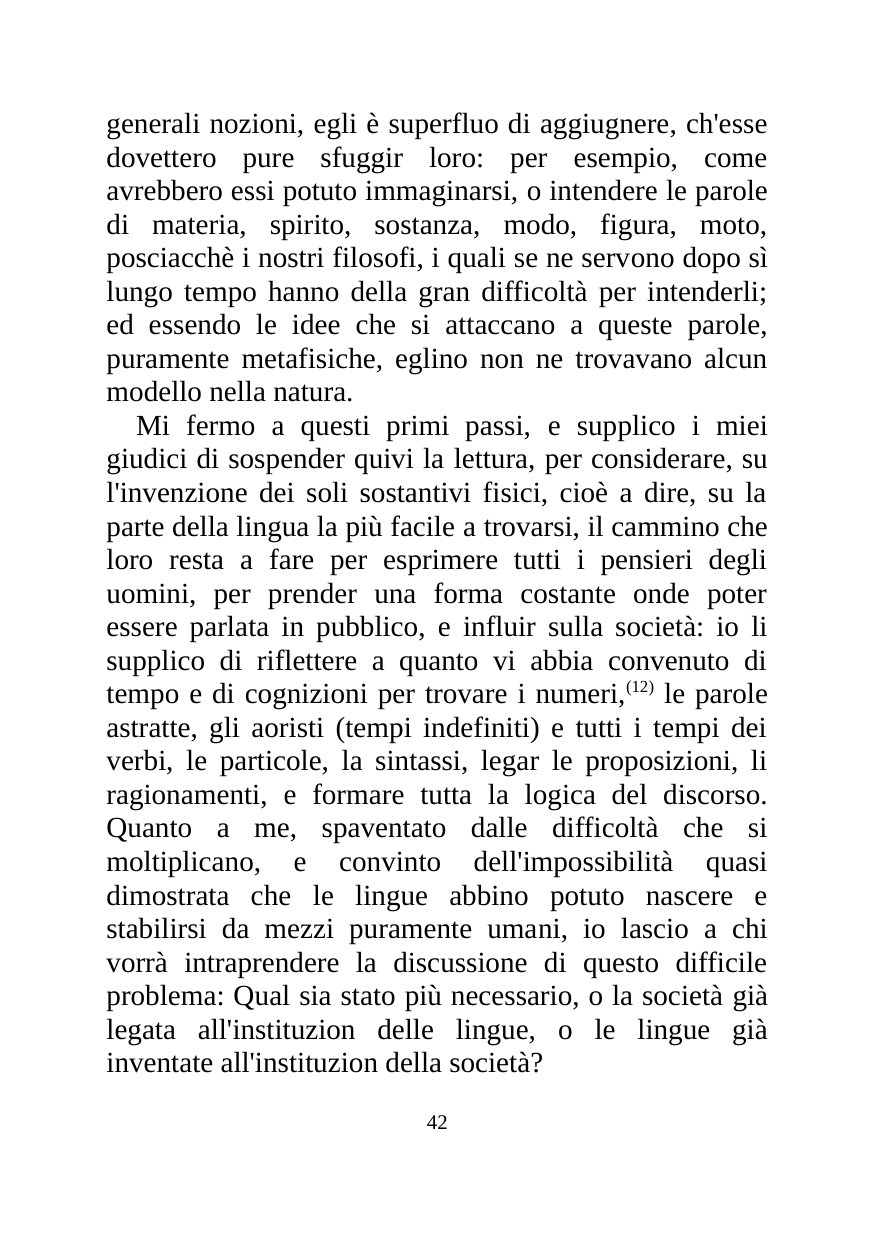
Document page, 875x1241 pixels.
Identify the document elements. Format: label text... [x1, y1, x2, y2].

text generali nozioni, egli è superfluo di aggiugnere, ch'esse dovettero pure sfuggir loro: per esempio, come avrebbero essi potuto immaginarsi, o intendere le parole di materia, spirito, sostanza, modo, figura, moto, posciacchè i nostri filosofi, i quali se ne servono dopo sì lungo tempo hanno della gran difficoltà per intenderli; ed essendo le idee che si attaccano a queste parole, puramente metafisiche, eglino non ne trovavano alcun modello nella natura. [106, 106, 768, 408]
text Mi fermo a questi primi passi, e supplico i miei giudici di sospender quivi la lettura, per considerare, su l'invenzione dei soli sostantivi fisici, cioè a dire, su la parte della lingua la più facile a trovarsi, il cammino che loro resta a fare per esprimere tutti i pensieri degli uomini, per prender una forma costante onde poter essere parlata in pubblico, e influir sulla società: io li supplico di riflettere a quanto vi abbia convenuto di tempo e di cognizioni per trovare i numeri, le parole astratte, gli aoristi (tempi indefiniti) e tutti i tempi dei verbi, le particole, la sintassi, legar le proposizioni, li ragionamenti, e formare tutta la logica del discorso. Quanto a me, spaventato dalle difficoltà che si moltiplicano, e convinto dell'impossibilità quasi dimostrata che le lingue abbino potuto nascere e stabilirsi da mezzi puramente umani, io lascio a chi vorrà intraprendere la discussione di questo difficile problema: Qual sia stato più necessario, o la società già legata all'instituzion delle lingue, o le lingue già inventate all'instituzion della società? [106, 408, 768, 1079]
